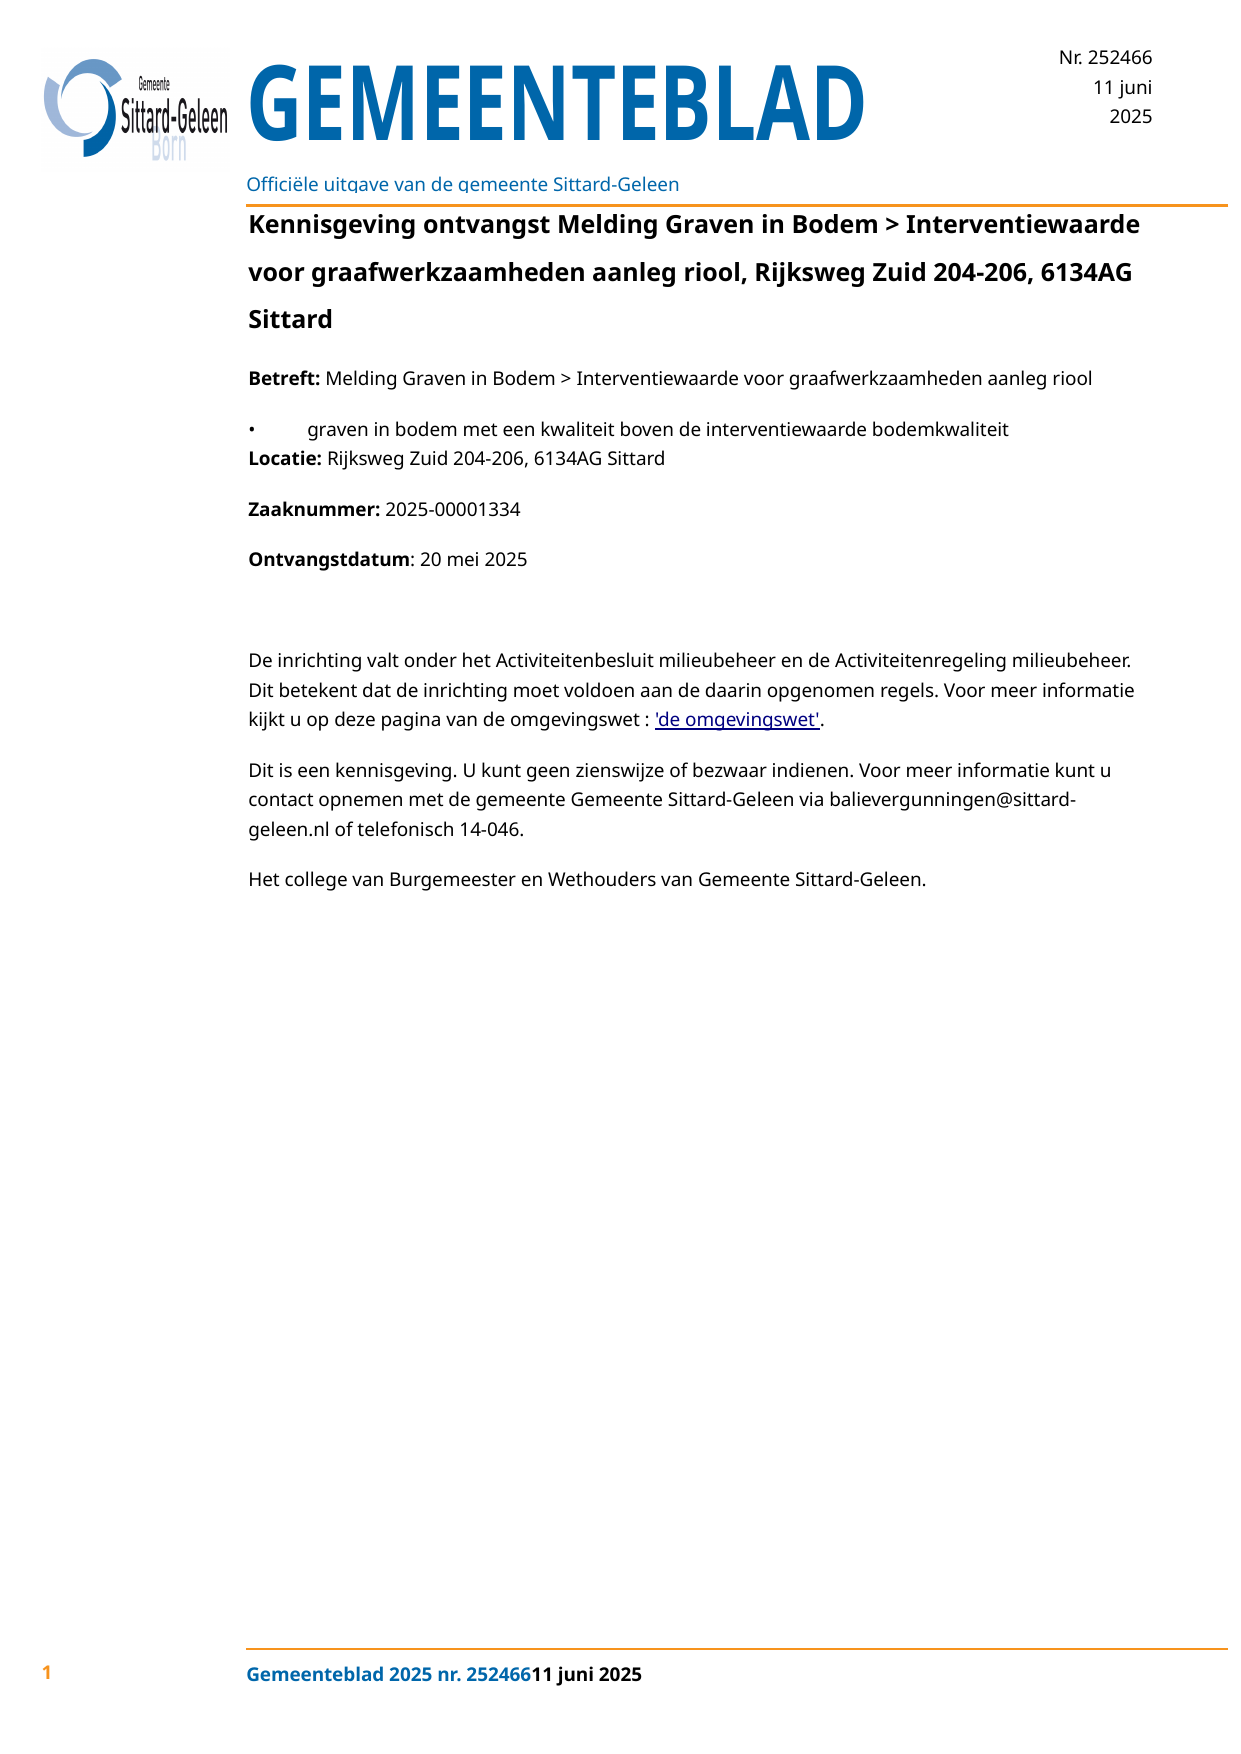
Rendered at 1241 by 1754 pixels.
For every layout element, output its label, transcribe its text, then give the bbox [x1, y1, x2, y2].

text Betreft: Melding Graven in Bodem > Interventiewaarde voor graafwerkzaamheden aanleg riool [248, 366, 1152, 391]
text Dit is een kennisgeving. U kunt geen zienswijze of bezwaar indienen. Voor meer informatie kunt u contact opnemen met de gemeente Gemeente Sittard-Geleen via balievergunningen@sittard-geleen.nl of telefonisch 14-046. [248, 757, 1152, 842]
text De inrichting valt onder het Activiteitenbesluit milieubeheer en de Activiteitenregeling milieubeheer. Dit betekent dat de inrichting moet voldoen aan de daarin opgenomen regels. Voor meer informatie kijkt u op deze pagina van de omgevingswet : 'de omgevingswet'. [248, 647, 1152, 732]
text Locatie: Rijksweg Zuid 204-206, 6134AG Sittard [248, 446, 1152, 471]
text Kennisgeving ontvangst Melding Graven in Bodem > Interventiewaarde voor graafwerkzaamheden aanleg riool, Rijksweg Zuid 204-206, 6134AG Sittard [248, 207, 1152, 336]
text Ontvangstdatum: 20 mei 2025 [248, 546, 1152, 572]
list graven in bodem met een kwaliteit boven de interventiewaarde bodemkwaliteit [248, 416, 1152, 442]
text Zaaknummer: 2025-00001334 [248, 496, 1152, 522]
picture [41, 47, 231, 172]
text Het college van Burgemeester en Wethouders van Gemeente Sittard-Geleen. [248, 866, 1152, 892]
